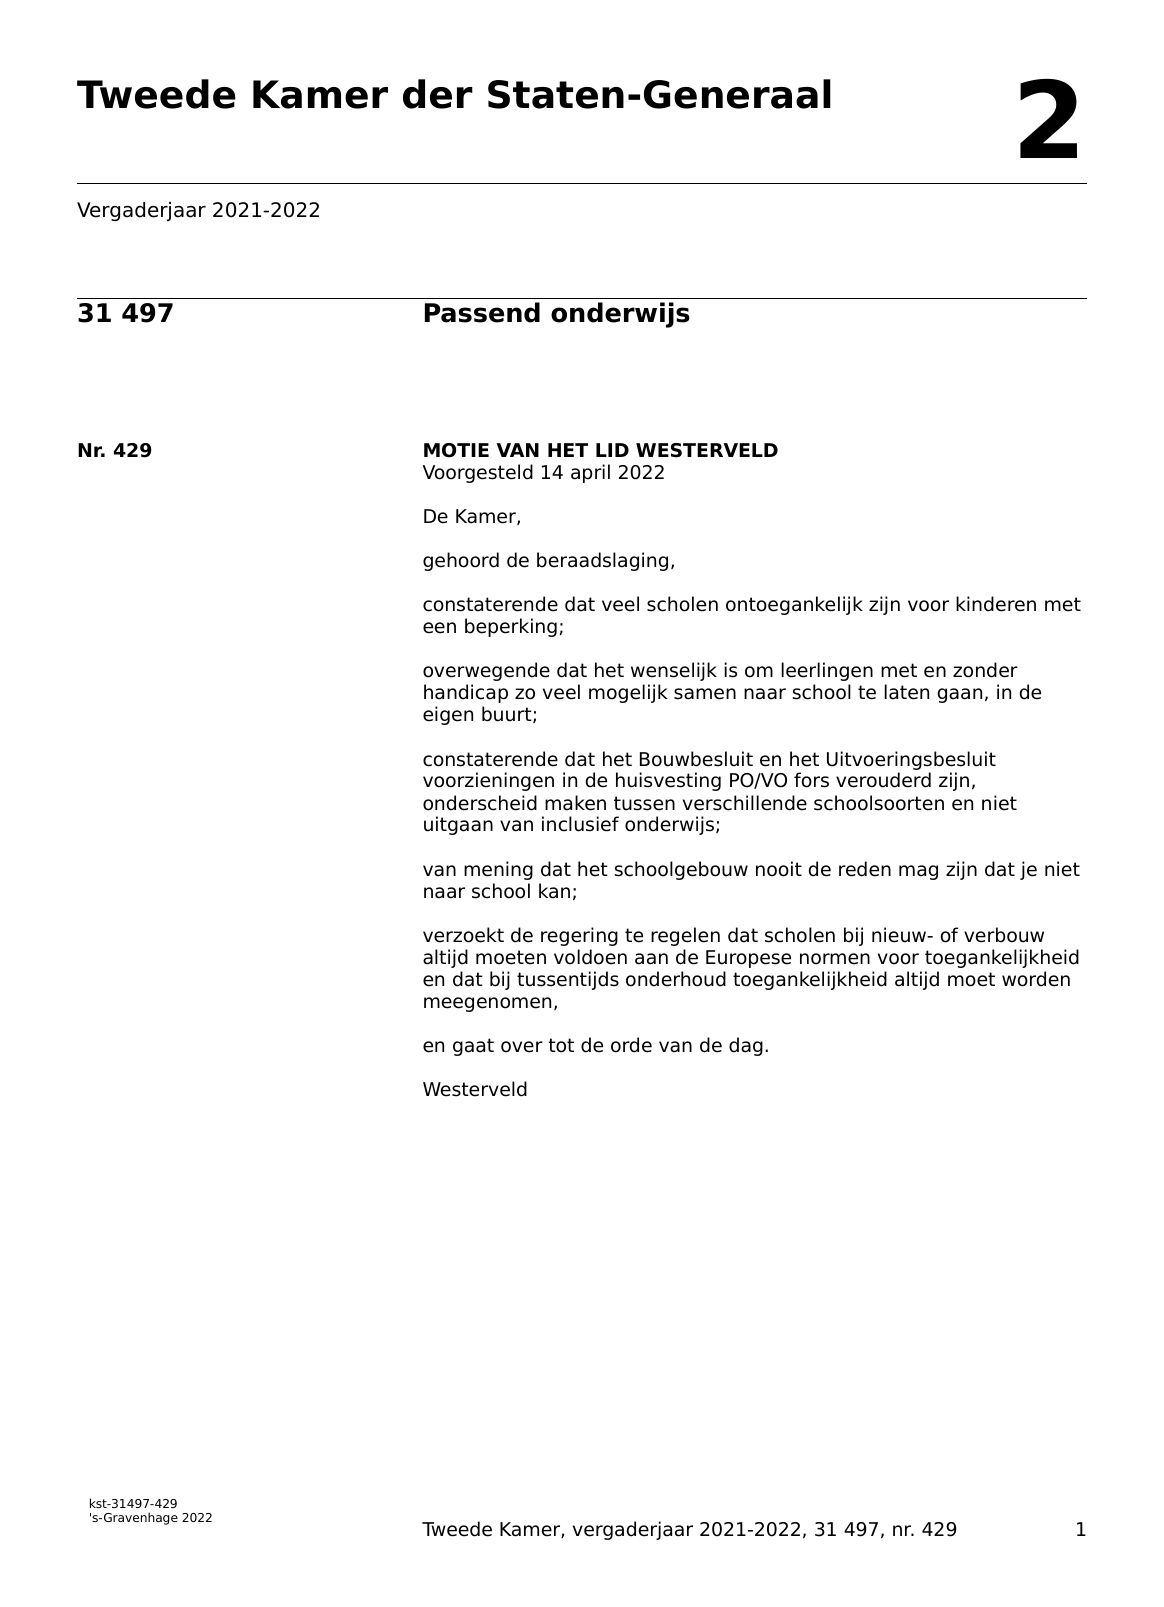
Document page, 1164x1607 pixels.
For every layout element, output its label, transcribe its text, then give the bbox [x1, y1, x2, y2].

table_header 2 [886, 59, 1087, 183]
text en gaat over tot de orde van de dag. [422, 1035, 1087, 1057]
text gehoord de beraadslaging, [422, 550, 1087, 572]
text 's-Gravenhage 2022 [88, 1511, 323, 1525]
text Westerveld [422, 1079, 1087, 1101]
text constaterende dat veel scholen ontoegankelijk zijn voor kinderen met een beperking; [422, 594, 1087, 638]
text overwegende dat het wenselijk is om leerlingen met en zonder handicap zo veel mogelijk samen naar school te laten gaan, in de eigen buurt; [422, 660, 1087, 726]
subtitle Nr. 429 MOTIE VAN HET LID WESTERVELD [77, 440, 1087, 462]
text kst-31497-429 [88, 1497, 323, 1511]
text De Kamer, [422, 506, 1087, 528]
text van mening dat het schoolgebouw nooit de reden mag zijn dat je niet naar school kan; [422, 858, 1087, 902]
text verzoekt de regering te regelen dat scholen bij nieuw- of verbouw altijd moeten voldoen aan de Europese normen voor toegankelijkheid en dat bij tussentijds onderhoud toegankelijkheid altijd moet worden meegenomen, [422, 925, 1087, 1013]
subtitle 31 497 Passend onderwijs [77, 299, 1087, 329]
text Voorgesteld 14 april 2022 [422, 462, 1087, 484]
table_cell Vergaderjaar 2021-2022 [77, 184, 1087, 298]
table_header Tweede Kamer der Staten-Generaal [77, 59, 886, 183]
text constaterende dat het Bouwbesluit en het Uitvoeringsbesluit voorzieningen in de huisvesting PO/VO fors verouderd zijn, onderscheid maken tussen verschillende schoolsoorten en niet uitgaan van inclusief onderwijs; [422, 748, 1087, 836]
